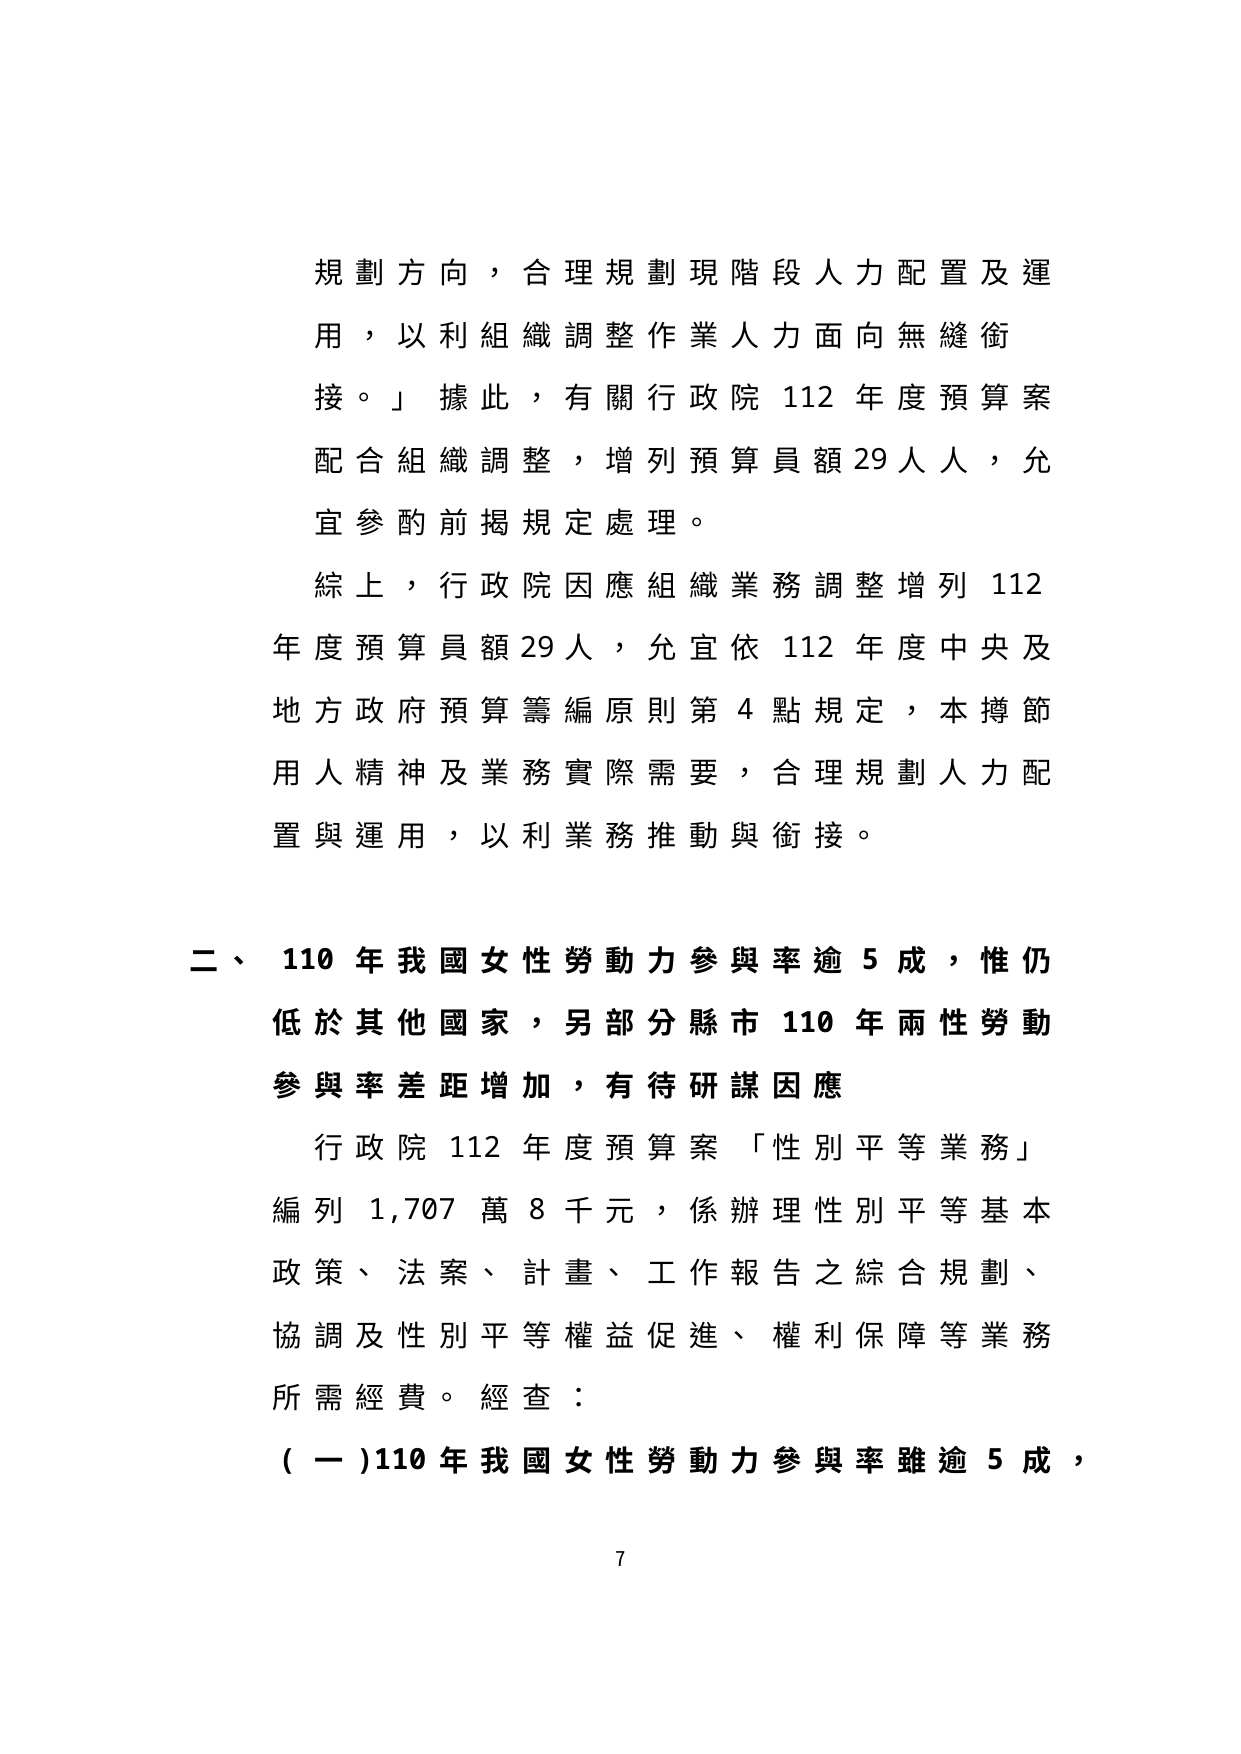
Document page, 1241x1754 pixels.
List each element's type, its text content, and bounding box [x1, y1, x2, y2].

text 二、110年我國女性勞動力參與率逾5成，惟仍低於其他國家，另部分縣市110年兩性勞動參與率差距增加，有待研謀因應 [183, 917, 1058, 1104]
text 規劃方向，合理規劃現階段人力配置及運用，以利組織調整作業人力面向無縫銜接。」據此，有關行政院112年度預算案配合組織調整，增列預算員額29人人，允宜參酌前揭規定處理。 [271, 229, 1058, 542]
text 綜上，行政院因應組織業務調整增列112年度預算員額29人，允宜依112年度中央及地方政府預算籌編原則第4點規定，本撙節用人精神及業務實際需要，合理規劃人力配置與運用，以利業務推動與銜接。 [242, 542, 1058, 854]
text 行政院112年度預算案「性別平等業務」編列1,707萬8千元，係辦理性別平等基本政策、法案、計畫、工作報告之綜合規劃、協調及性別平等權益促進、權利保障等業務所需經費。經查： [242, 1104, 1058, 1417]
text (一)110年我國女性勞動力參與率雖逾5成，惟仍低於其他國家，且中高齡女性勞動力參與率與其他國家相較，亦有提升空間 [242, 1417, 1058, 1479]
